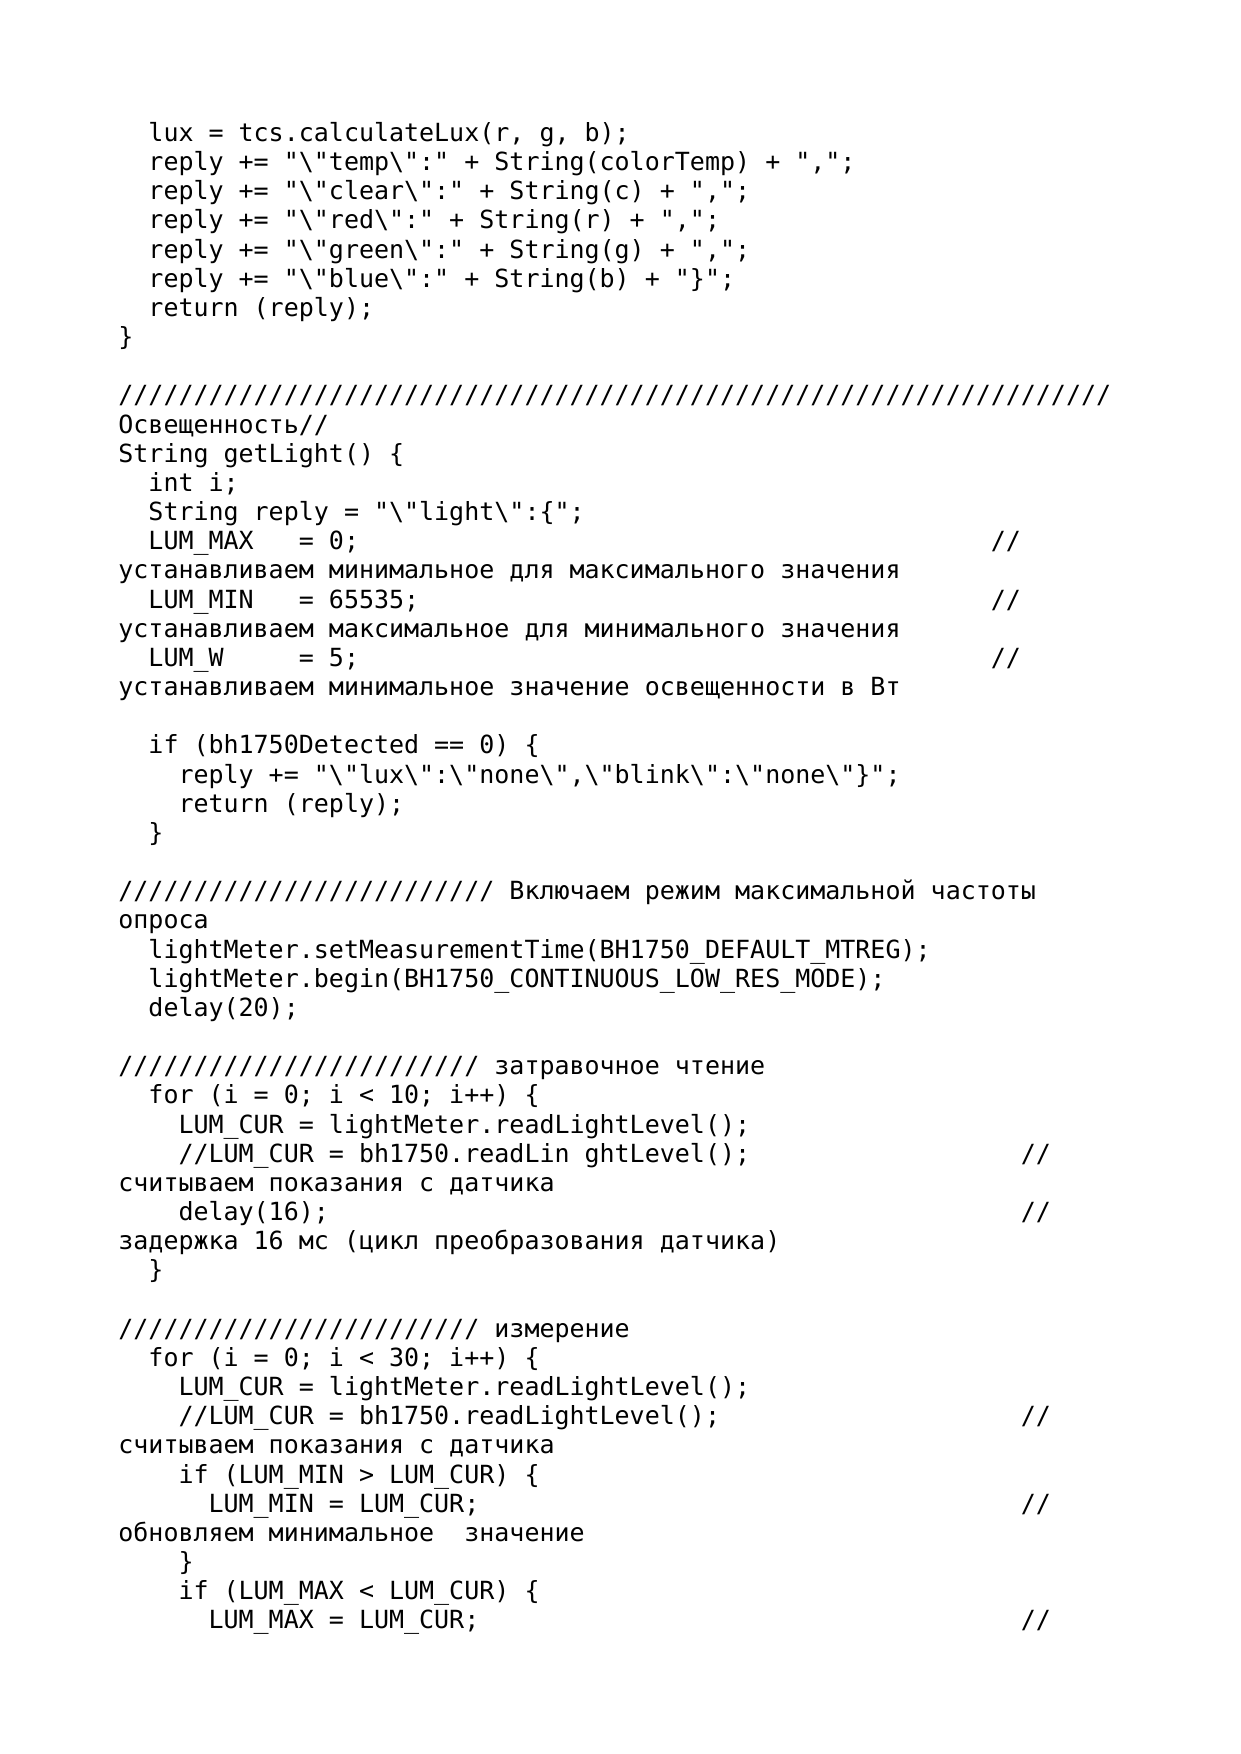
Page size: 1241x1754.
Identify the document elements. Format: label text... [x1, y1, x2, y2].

text lux = tcs.calculateLux(r, g, b); reply += "\"temp\":" + String(colorTemp) + ","; reply += "\"clear\":" + String(c) + ","; reply += "\"red\":" + String(r) + ","; reply += "\"green\":" + String(g) + ","; reply += "\"blue\":" + String(b) + "}"; return (reply); } //////////////////////////////////////////////////////////////////Освещенность// String getLight() { int i; String reply = "\"light\":{"; LUM_MAX = 0; // устанавливаем минимальное для максимального значения LUM_MIN = 65535; // устанавливаем максимальное для минимального значения LUM_W = 5; // устанавливаем минимальное значение освещенности в Вт if (bh1750Detected == 0) { reply += "\"lux\":\"none\",\"blink\":\"none\"}"; return (reply); } ///////////////////////// Включаем режим максимальной частоты опроса lightMeter.setMeasurementTime(BH1750_DEFAULT_MTREG); lightMeter.begin(BH1750_CONTINUOUS_LOW_RES_MODE); delay(20); //////////////////////// затравочное чтение for (i = 0; i < 10; i++) { LUM_CUR = lightMeter.readLightLevel(); //LUM_CUR = bh1750.readLin ghtLevel(); // считываем показания с датчика delay(16); // задержка 16 мс (цикл преобразования датчика) } //////////////////////// измерение for (i = 0; i < 30; i++) { LUM_CUR = lightMeter.readLightLevel(); //LUM_CUR = bh1750.readLightLevel(); // считываем показания с датчика if (LUM_MIN > LUM_CUR) { LUM_MIN = LUM_CUR; // обновляем минимальное значение } if (LUM_MAX < LUM_CUR) { LUM_MAX = LUM_CUR; // [118, 118, 1122, 1635]
